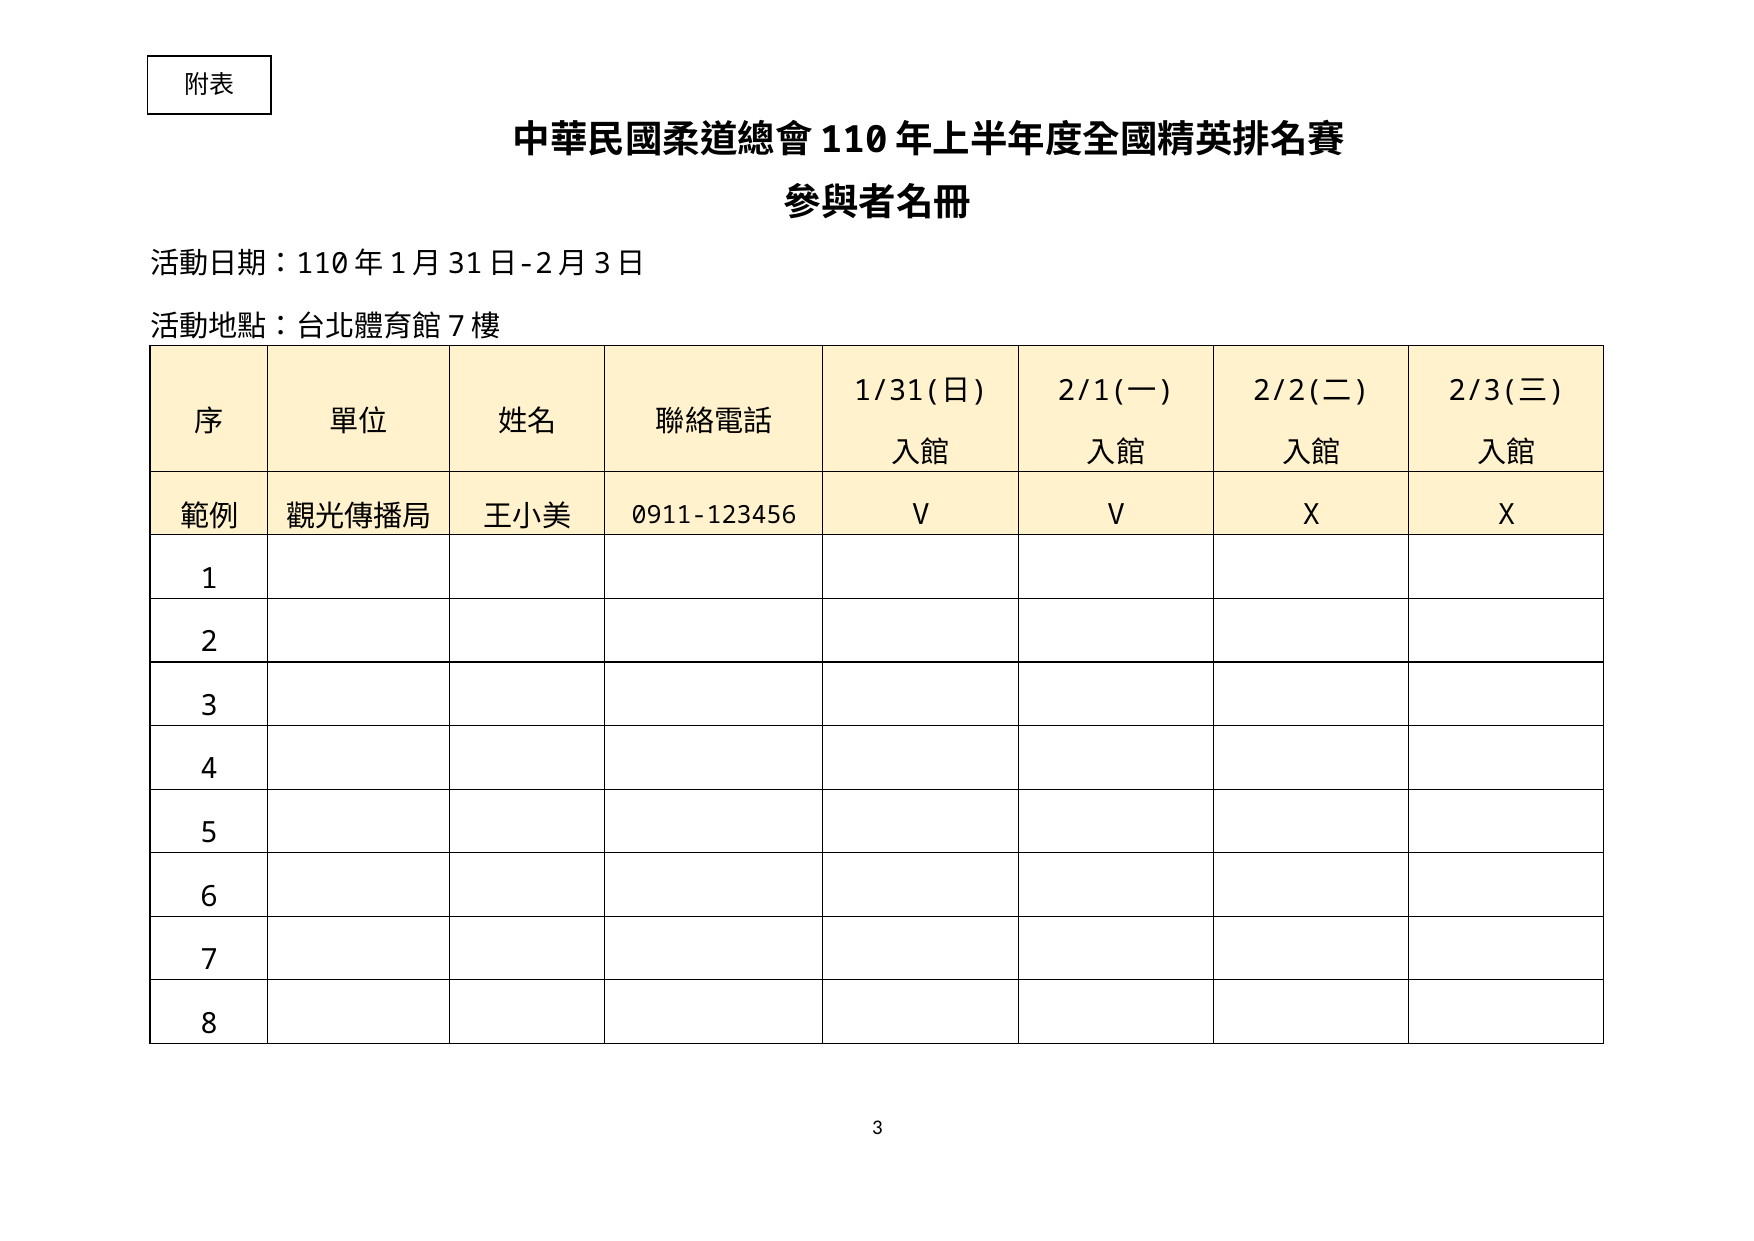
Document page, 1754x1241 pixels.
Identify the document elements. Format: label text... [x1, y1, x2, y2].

table_cell X [1214, 472, 1408, 534]
table_cell 1 [151, 535, 267, 598]
table_cell [1214, 726, 1408, 788]
table_cell [823, 853, 1018, 916]
table_cell [1019, 853, 1213, 916]
table_cell [1409, 726, 1603, 788]
text 附表 [163, 64, 255, 101]
text 參與者名冊 [150, 157, 1604, 220]
table_cell [1409, 917, 1603, 979]
table_cell [1214, 790, 1408, 852]
table_cell [450, 917, 604, 979]
table_cell 8 [151, 980, 267, 1043]
table_cell [1214, 853, 1408, 916]
table_cell V [1019, 472, 1213, 534]
table_cell [605, 726, 822, 788]
table_cell [268, 663, 449, 725]
table_cell [1214, 663, 1408, 725]
table_cell 觀光傳播局 [268, 472, 449, 534]
table_cell [605, 535, 822, 598]
table_cell [1409, 853, 1603, 916]
table_cell 6 [151, 853, 267, 916]
table_cell [1019, 535, 1213, 598]
table_header 聯絡電話 [605, 346, 822, 471]
text 活動日期：110年1月31日-2月3日 [150, 220, 1604, 282]
table_cell [450, 599, 604, 661]
table_cell [605, 790, 822, 852]
table_cell [268, 726, 449, 788]
text 活動地點：台北體育館7樓 [150, 282, 1604, 345]
table_cell [450, 535, 604, 598]
table_cell 5 [151, 790, 267, 852]
table_cell [605, 853, 822, 916]
table_cell [268, 980, 449, 1043]
table_cell 王小美 [450, 472, 604, 534]
table_cell 4 [151, 726, 267, 788]
table_cell [823, 980, 1018, 1043]
text 中華民國柔道總會110年上半年度全國精英排名賽 [150, 95, 1604, 157]
table_cell [1409, 790, 1603, 852]
table_cell [605, 599, 822, 661]
table_header 2/3(三) 入館 [1409, 346, 1603, 471]
table_cell V [823, 472, 1018, 534]
table_cell [450, 663, 604, 725]
table_cell 範例 [151, 472, 267, 534]
table_cell [823, 535, 1018, 598]
table_cell [1214, 917, 1408, 979]
table_cell [823, 663, 1018, 725]
table_cell [823, 917, 1018, 979]
table_cell [268, 535, 449, 598]
table_cell [1019, 917, 1213, 979]
table_cell [1019, 726, 1213, 788]
table_cell [605, 980, 822, 1043]
table_cell 7 [151, 917, 267, 979]
table_cell [268, 599, 449, 661]
table_cell [605, 663, 822, 725]
table_cell [1409, 535, 1603, 598]
table_cell [450, 726, 604, 788]
table_header 序 [151, 346, 267, 471]
table_cell [1409, 663, 1603, 725]
table_header 姓名 [450, 346, 604, 471]
table_cell [450, 980, 604, 1043]
table_cell X [1409, 472, 1603, 534]
table_cell [1019, 599, 1213, 661]
table_cell [268, 853, 449, 916]
table_header 單位 [268, 346, 449, 471]
table_cell [450, 790, 604, 852]
table_cell 2 [151, 599, 267, 661]
table_cell [450, 853, 604, 916]
table_cell [823, 726, 1018, 788]
table_cell [1214, 599, 1408, 661]
table_cell 3 [151, 663, 267, 725]
table_header 2/2(二) 入館 [1214, 346, 1408, 471]
table_cell [1214, 980, 1408, 1043]
table_cell [1019, 980, 1213, 1043]
table_cell [1409, 980, 1603, 1043]
table_cell [823, 790, 1018, 852]
table_cell [1409, 599, 1603, 661]
table_cell 0911-123456 [605, 472, 822, 534]
table_cell [605, 917, 822, 979]
table_cell [1019, 790, 1213, 852]
table_cell [268, 917, 449, 979]
table_cell [1214, 535, 1408, 598]
table_header 2/1(一) 入館 [1019, 346, 1213, 471]
table_header 1/31(日) 入館 [823, 346, 1018, 471]
table_cell [268, 790, 449, 852]
table_cell [1019, 663, 1213, 725]
text [148, 57, 270, 113]
table_cell [823, 599, 1018, 661]
